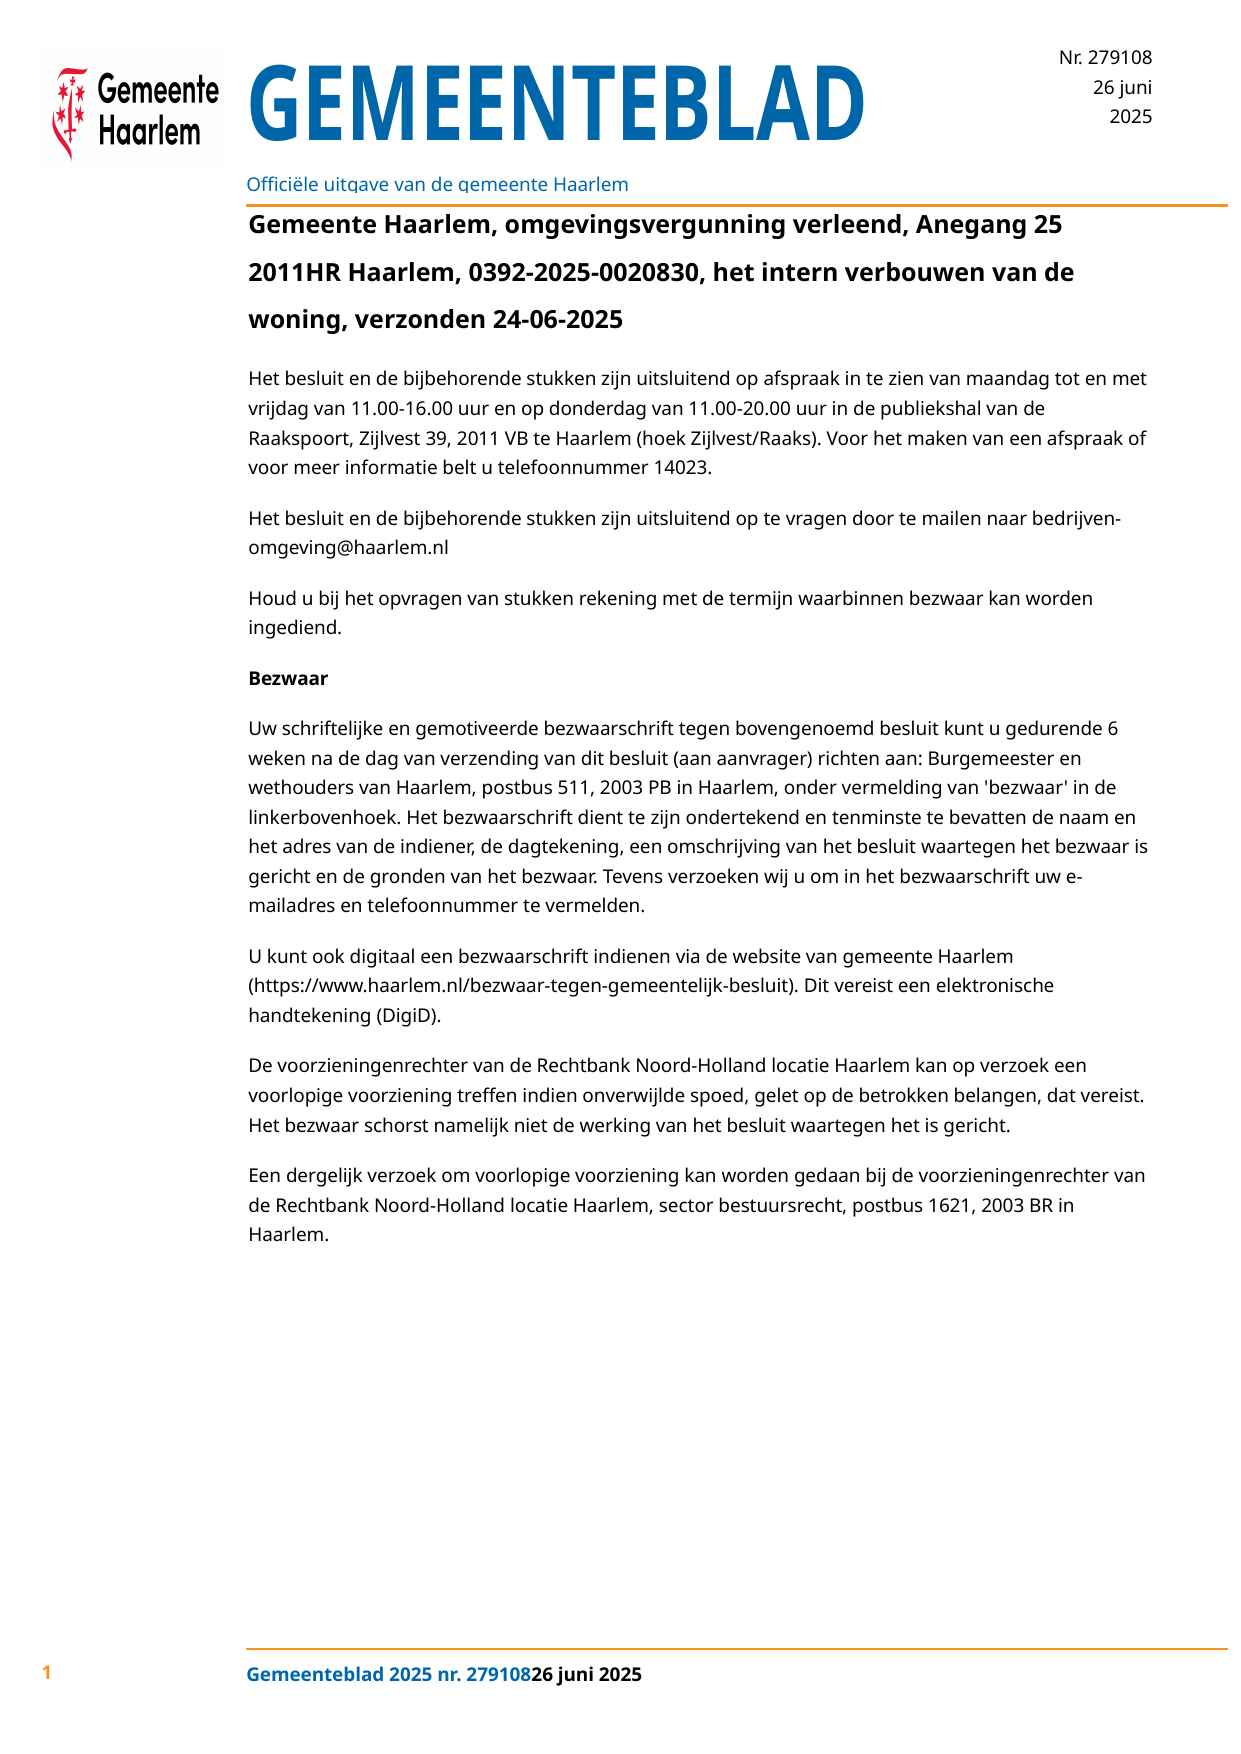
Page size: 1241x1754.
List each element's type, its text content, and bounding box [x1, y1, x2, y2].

text Een dergelijk verzoek om voorlopige voorziening kan worden gedaan bij de voorzieningenrechter van de Rechtbank Noord-Holland locatie Haarlem, sector bestuursrecht, postbus 1621, 2003 BR in Haarlem. [248, 1162, 1152, 1247]
text Uw schriftelijke en gemotiveerde bezwaarschrift tegen bovengenoemd besluit kunt u gedurende 6 weken na de dag van verzending van dit besluit (aan aanvrager) richten aan: Burgemeester en wethouders van Haarlem, postbus 511, 2003 PB in Haarlem, onder vermelding van 'bezwaar' in de linkerbovenhoek. Het bezwaarschrift dient te zijn ondertekend en tenminste te bevatten de naam en het adres van de indiener, de dagtekening, een omschrijving van het besluit waartegen het bezwaar is gericht en de gronden van het bezwaar. Tevens verzoeken wij u om in het bezwaarschrift uw e-mailadres en telefoonnummer te vermelden. [248, 715, 1152, 918]
text De voorzieningenrechter van de Rechtbank Noord-Holland locatie Haarlem kan op verzoek een voorlopige voorziening treffen indien onverwijlde spoed, gelet op de betrokken belangen, dat vereist. Het bezwaar schorst namelijk niet de werking van het besluit waartegen het is gericht. [248, 1053, 1152, 1137]
picture [41, 47, 231, 172]
text Het besluit en de bijbehorende stukken zijn uitsluitend op afspraak in te zien van maandag tot en met vrijdag van 11.00-16.00 uur en op donderdag van 11.00-20.00 uur in de publiekshal van de Raakspoort, Zijlvest 39, 2011 VB te Haarlem (hoek Zijlvest/Raaks). Voor het maken van een afspraak of voor meer informatie belt u telefoonnummer 14023. [248, 366, 1152, 480]
text Houd u bij het opvragen van stukken rekening met de termijn waarbinnen bezwaar kan worden ingediend. [248, 585, 1152, 640]
text Bezwaar [248, 665, 1152, 690]
text U kunt ook digitaal een bezwaarschrift indienen via de website van gemeente Haarlem (https://www.haarlem.nl/bezwaar-tegen-gemeentelijk-besluit). Dit vereist een elektronische handtekening (DigiD). [248, 943, 1152, 1028]
text Gemeente Haarlem, omgevingsvergunning verleend, Anegang 25 2011HR Haarlem, 0392-2025-0020830, het intern verbouwen van de woning, verzonden 24-06-2025 [248, 207, 1152, 336]
text Het besluit en de bijbehorende stukken zijn uitsluitend op te vragen door te mailen naar bedrijven-omgeving@haarlem.nl [248, 505, 1152, 560]
